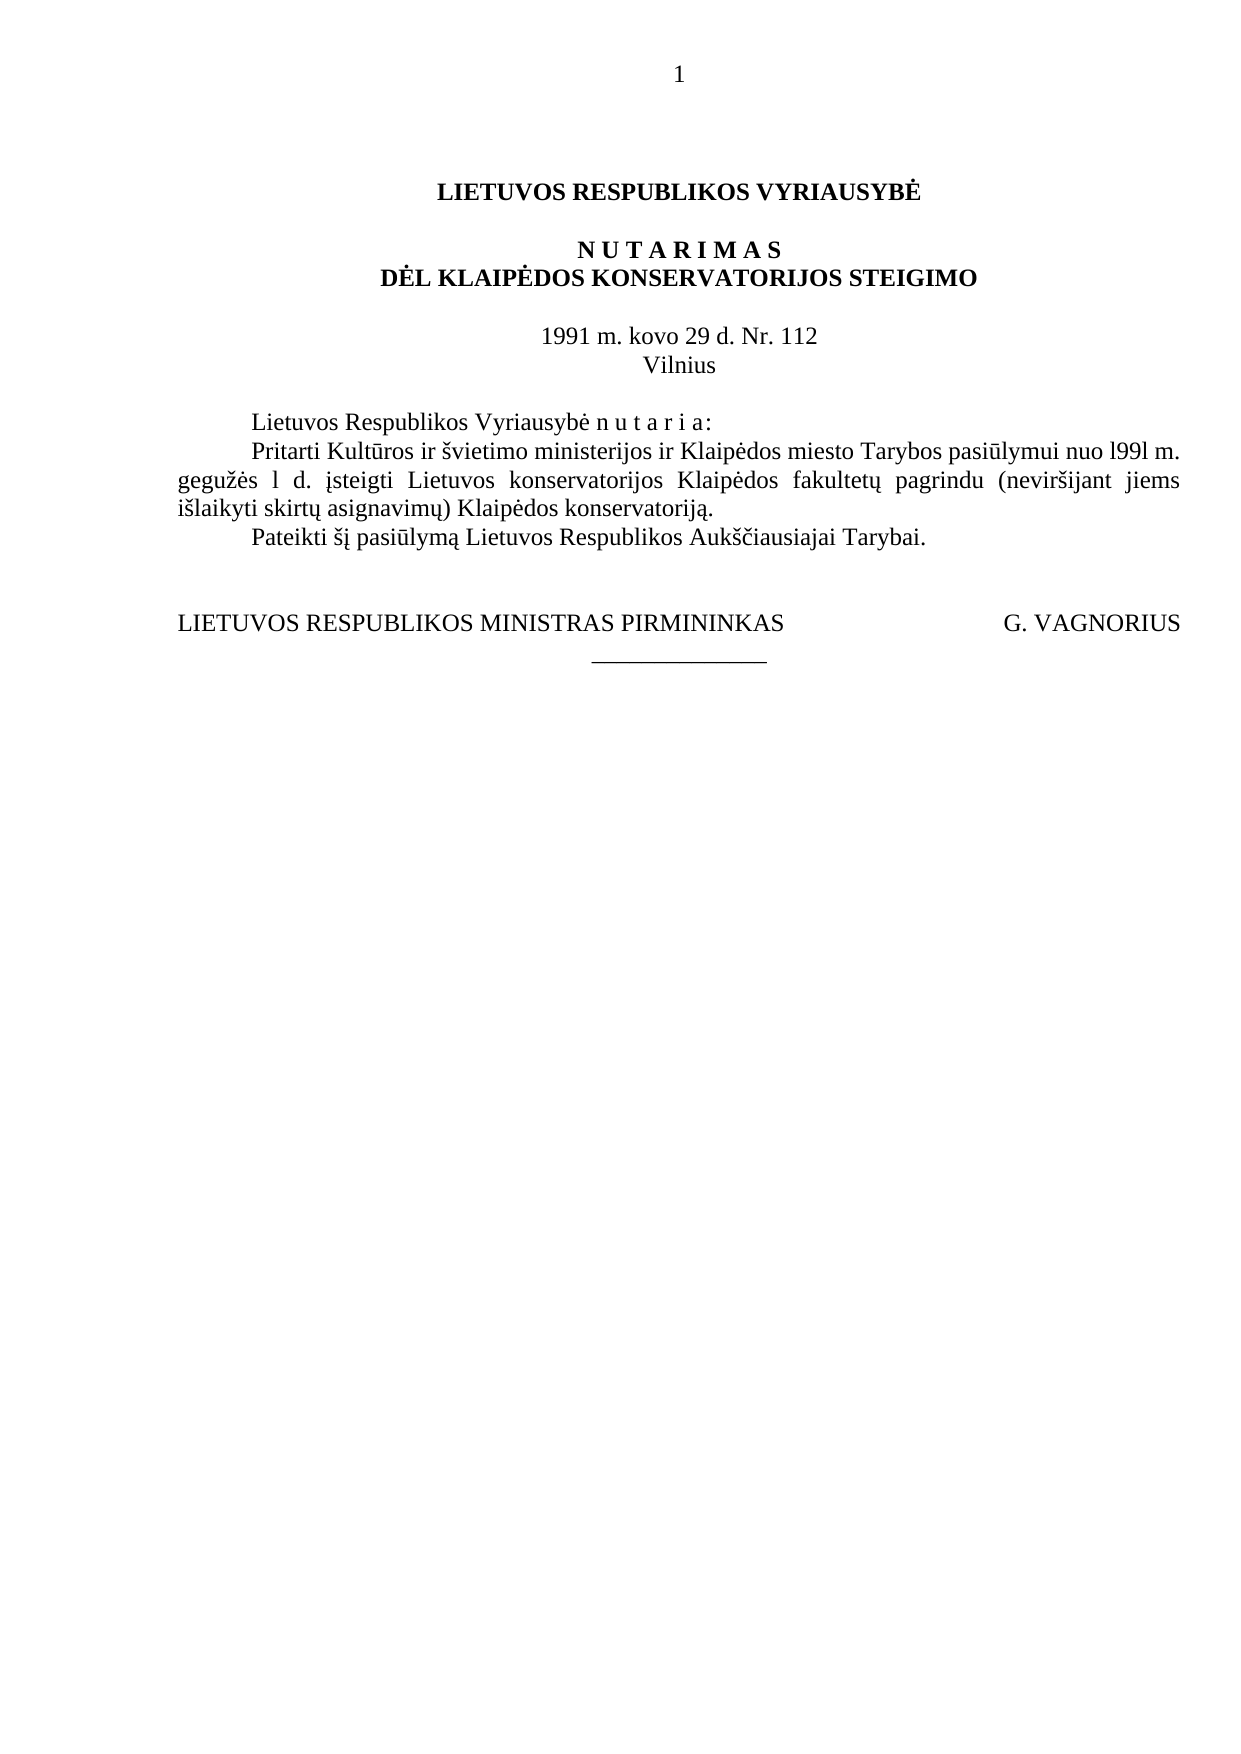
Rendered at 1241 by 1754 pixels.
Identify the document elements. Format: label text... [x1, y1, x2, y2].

text 1991 m. kovo 29 d. Nr. 112 [177, 321, 1181, 350]
text Pritarti Kultūros ir švietimo ministerijos ir Klaipėdos miesto Tarybos pasiūlymui nuo l99l m. gegužės l d. įsteigti Lietuvos konservatorijos Klaipėdos fakultetų pagrindu (neviršijant jiems išlaikyti skirtų asignavimų) Klaipėdos konservatoriją. [177, 436, 1181, 522]
text DĖL KLAIPĖDOS KONSERVATORIJOS STEIGIMO [177, 263, 1181, 292]
text N U T A R I M A S [177, 235, 1181, 263]
text Lietuvos Respublikos Vyriausybė nutaria: [177, 407, 1181, 436]
text ______________ [177, 637, 1181, 666]
text Vilnius [177, 350, 1181, 378]
text LIETUVOS RESPUBLIKOS VYRIAUSYBĖ [177, 177, 1181, 206]
text Pateikti šį pasiūlymą Lietuvos Respublikos Aukščiausiajai Tarybai. [177, 522, 1181, 551]
text LIETUVOS RESPUBLIKOS MINISTRAS PIRMININKAS G. VAGNORIUS [177, 608, 1181, 637]
